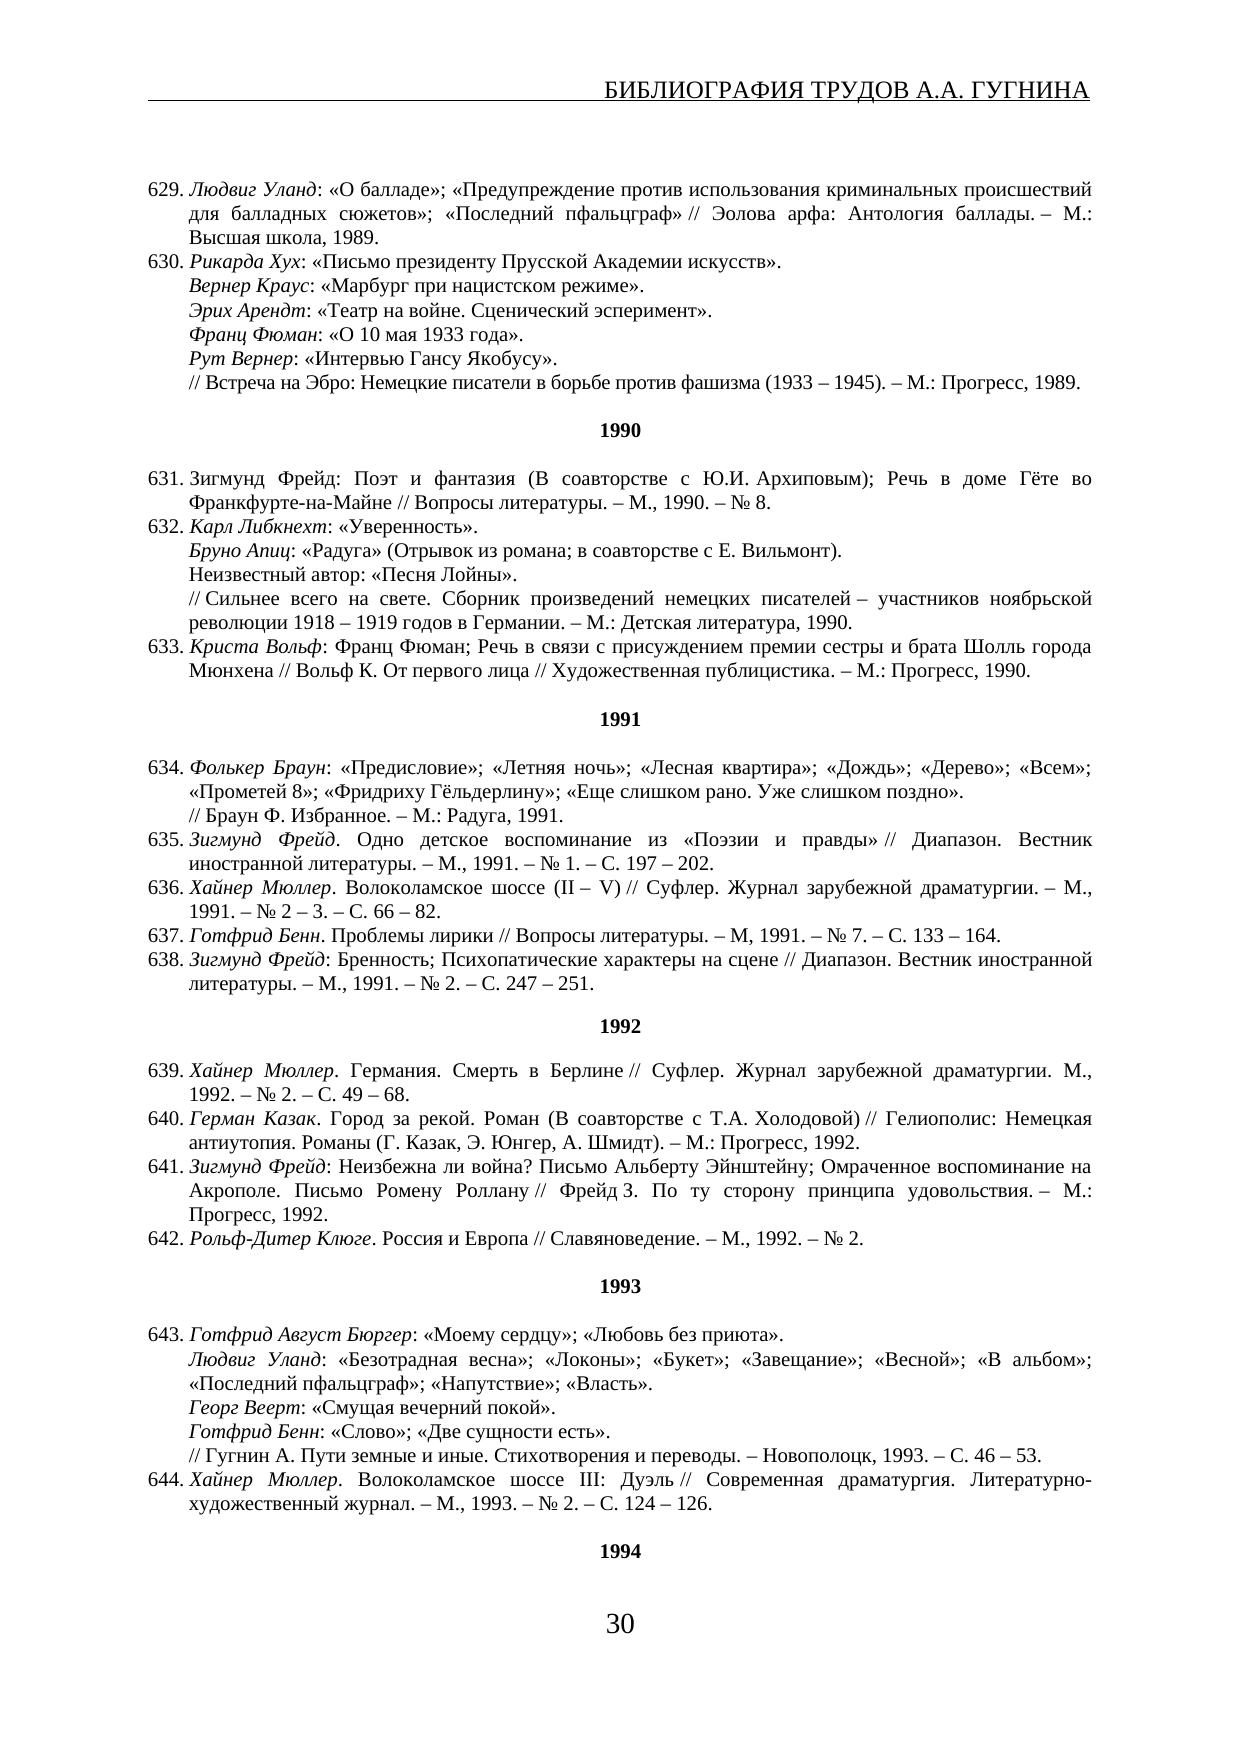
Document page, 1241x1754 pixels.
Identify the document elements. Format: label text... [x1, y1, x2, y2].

text // Гугнин А. Пути земные и иные. Стихотворения и переводы. – Новополоцк, 1993. – С. 46 – 53. [188, 1443, 1092, 1467]
text Готфрид Бенн: «Слово»; «Две сущности есть». [188, 1419, 1092, 1443]
text 1994 [148, 1539, 1092, 1563]
text // Сильнее всего на свете. Сборник произведений немецких писателей – участников ноябрьской революции 1918 – 1919 годов в Германии. – М.: Детская литература, 1990. [188, 586, 1092, 634]
text // Браун Ф. Избранное. – М.: Радуга, 1991. [148, 803, 1092, 827]
text Бруно Апиц: «Радуга» (Отрывок из романа; в соавторстве с Е. Вильмонт). [188, 538, 1092, 562]
text 1990 [148, 418, 1092, 442]
text 630. Рикарда Хух: «Письмо президенту Прусской Академии искусств». [148, 249, 1092, 273]
text 629. Людвиг Уланд: «О балладе»; «Предупреждение против использования криминальных происшествий для балладных сюжетов»; «Последний пфальцграф» // Эолова арфа: Антология баллады. – М.: Высшая школа, 1989. [148, 177, 1092, 249]
text 640. Герман Казак. Город за рекой. Роман (В соавторстве с Т.А. Холодовой) // Гелиополис: Немецкая антиутопия. Романы (Г. Казак, Э. Юнгер, А. Шмидт). – М.: Прогресс, 1992. [148, 1106, 1092, 1154]
text 1991 [148, 707, 1092, 731]
text Эрих Арендт: «Театр на войне. Сценический эсперимент». [148, 297, 1092, 322]
text 631. Зигмунд Фрейд: Поэт и фантазия (В соавторстве с Ю.И. Архиповым); Речь в доме Гёте во Франкфурте-на-Майне // Вопросы литературы. – М., 1990. – № 8. [148, 466, 1092, 514]
text 635. Зигмунд Фрейд. Одно детское воспоминание из «Поэзии и правды» // Диапазон. Вестник иностранной литературы. – М., 1991. – № 1. – С. 197 – 202. [148, 827, 1092, 875]
text 1993 [148, 1274, 1092, 1298]
text Георг Веерт: «Смущая вечерний покой». [188, 1394, 1092, 1419]
text 642. Рольф-Дитер Клюге. Россия и Европа // Славяноведение. – М., 1992. – № 2. [148, 1226, 1092, 1250]
text 1992 [148, 1014, 1092, 1038]
text 638. Зигмунд Фрейд: Бренность; Психопатические характеры на сцене // Диапазон. Вестник иностранной литературы. – М., 1991. – № 2. – С. 247 – 251. [148, 947, 1092, 995]
text 633. Криста Вольф: Франц Фюман; Речь в связи с присуждением премии сестры и брата Шолль города Мюнхена // Вольф К. От первого лица // Художественная публицистика. – М.: Прогресс, 1990. [148, 634, 1092, 682]
text Людвиг Уланд: «Безотрадная весна»; «Локоны»; «Букет»; «Завещание»; «Весной»; «В альбом»; «Последний пфальцграф»; «Напутствие»; «Власть». [188, 1346, 1092, 1394]
text 632. Карл Либкнехт: «Уверенность». [148, 514, 1092, 538]
text Рут Вернер: «Интервью Гансу Якобусу». [148, 346, 1092, 370]
text 639. Хайнер Мюллер. Германия. Смерть в Берлине // Суфлер. Журнал зарубежной драматургии. М., 1992. – № 2. – С. 49 – 68. [148, 1058, 1092, 1106]
text 644. Хайнер Мюллер. Волоколамское шоссе III: Дуэль // Современная драматургия. Литературно-художественный журнал. – М., 1993. – № 2. – С. 124 – 126. [148, 1467, 1092, 1515]
text 637. Готфрид Бенн. Проблемы лирики // Вопросы литературы. – М, 1991. – № 7. – С. 133 – 164. [148, 923, 1092, 947]
text Неизвестный автор: «Песня Лойны». [188, 562, 1092, 586]
text 636. Хайнер Мюллер. Волоколамское шоссе (II – V) // Суфлер. Журнал зарубежной драматургии. – М., 1991. – № 2 – 3. – С. 66 – 82. [148, 875, 1092, 923]
text 634. Фолькер Браун: «Предисловие»; «Летняя ночь»; «Лесная квартира»; «Дождь»; «Дерево»; «Всем»; «Прометей 8»; «Фридриху Гёльдерлину»; «Еще слишком рано. Уже слишком поздно». [148, 755, 1092, 803]
text 641. Зигмунд Фрейд: Неизбежна ли война? Письмо Альберту Эйнштейну; Омраченное воспоминание на Акрополе. Письмо Ромену Роллану // Фрейд З. По ту сторону принципа удовольствия. – М.: Прогресс, 1992. [148, 1154, 1092, 1226]
text Вернер Краус: «Марбург при нацистском режиме». [148, 273, 1092, 297]
text // Встреча на Эбро: Немецкие писатели в борьбе против фашизма (1933 – 1945). – М.: Прогресс, 1989. [148, 370, 1092, 394]
text 643. Готфрид Август Бюргер: «Моему сердцу»; «Любовь без приюта». [148, 1322, 1092, 1346]
text Франц Фюман: «О 10 мая 1933 года». [148, 322, 1092, 346]
